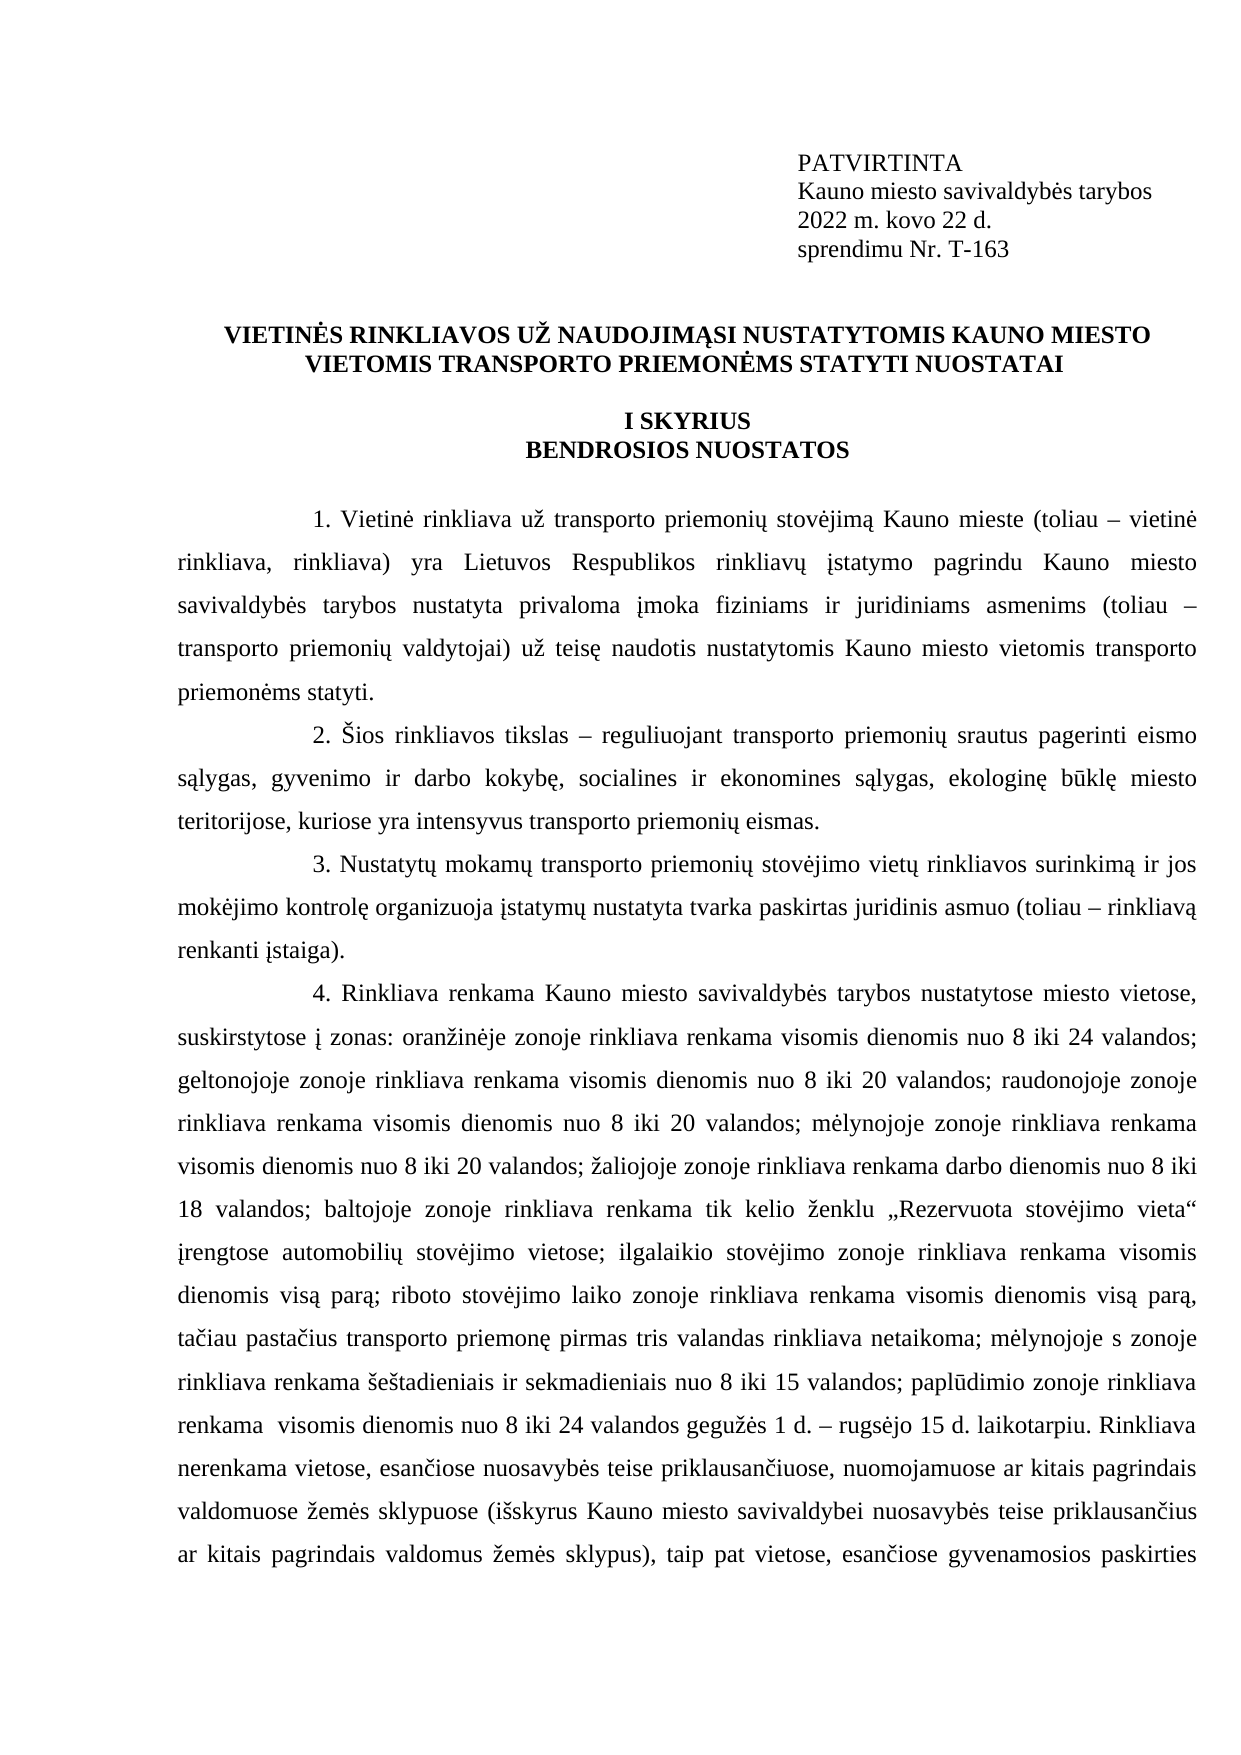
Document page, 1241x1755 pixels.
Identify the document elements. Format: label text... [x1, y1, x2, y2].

text 2022 m. kovo 22 d. [662, 205, 1198, 234]
text PATVIRTINTA [662, 148, 1198, 176]
text VIETINĖS RINKLIAVOS UŽ NAUDOJIMĄSI NUSTATYTOMIS KAUNO MIESTO VIETOMIS TRANSPORTO PRIEMONĖMS STATYTI NUOSTATAI [177, 320, 1198, 378]
text sprendimu Nr. T-163 [177, 234, 1198, 263]
text Kauno miesto savivaldybės tarybos [662, 176, 1198, 205]
text 2. Šios rinkliavos tikslas – reguliuojant transporto priemonių srautus pagerinti eismo sąlygas, gyvenimo ir darbo kokybę, socialines ir ekonomines sąlygas, ekologinę būklę miesto teritorijose, kuriose yra intensyvus transporto priemonių eismas. [177, 720, 1198, 835]
text BENDROSIOS NUOSTATOS [177, 435, 1198, 464]
text 4. Rinkliava renkama Kauno miesto savivaldybės tarybos nustatytose miesto vietose, suskirstytose į zonas: oranžinėje zonoje rinkliava renkama visomis dienomis nuo 8 iki 24 valandos; geltonojoje zonoje rinkliava renkama visomis dienomis nuo 8 iki 20 valandos; raudonojoje zonoje rinkliava renkama visomis dienomis nuo 8 iki 20 valandos; mėlynojoje zonoje rinkliava renkama visomis dienomis nuo 8 iki 20 valandos; žaliojoje zonoje rinkliava renkama darbo dienomis nuo 8 iki 18 valandos; baltojoje zonoje rinkliava renkama tik kelio ženklu „Rezervuota stovėjimo vieta“ įrengtose automobilių stovėjimo vietose; ilgalaikio stovėjimo zonoje rinkliava renkama visomis dienomis visą parą; riboto stovėjimo laiko zonoje rinkliava renkama visomis dienomis visą parą, tačiau pastačius transporto priemonę pirmas tris valandas rinkliava netaikoma; mėlynojoje s zonoje rinkliava renkama šeštadieniais ir sekmadieniais nuo 8 iki 15 valandos; paplūdimio zonoje rinkliava renkama visomis dienomis nuo 8 iki 24 valandos gegužės 1 d. – rugsėjo 15 d. laikotarpiu. Rinkliava nerenkama vietose, esančiose nuosavybės teise priklausančiuose, nuomojamuose ar kitais pagrindais valdomuose žemės sklypuose (išskyrus Kauno miesto savivaldybei nuosavybės teise priklausančius ar kitais pagrindais valdomus žemės sklypus), taip pat vietose, esančiose gyvenamosios paskirties [177, 978, 1198, 1568]
text I SKYRIUS [177, 406, 1198, 435]
text 1. Vietinė rinkliava už transporto priemonių stovėjimą Kauno mieste (toliau – vietinė rinkliava, rinkliava) yra Lietuvos Respublikos rinkliavų įstatymo pagrindu Kauno miesto savivaldybės tarybos nustatyta privaloma įmoka fiziniams ir juridiniams asmenims (toliau – transporto priemonių valdytojai) už teisę naudotis nustatytomis Kauno miesto vietomis transporto priemonėms statyti. [177, 504, 1198, 705]
text 3. Nustatytų mokamų transporto priemonių stovėjimo vietų rinkliavos surinkimą ir jos mokėjimo kontrolę organizuoja įstatymų nustatyta tvarka paskirtas juridinis asmuo (toliau – rinkliavą renkanti įstaiga). [177, 849, 1198, 964]
